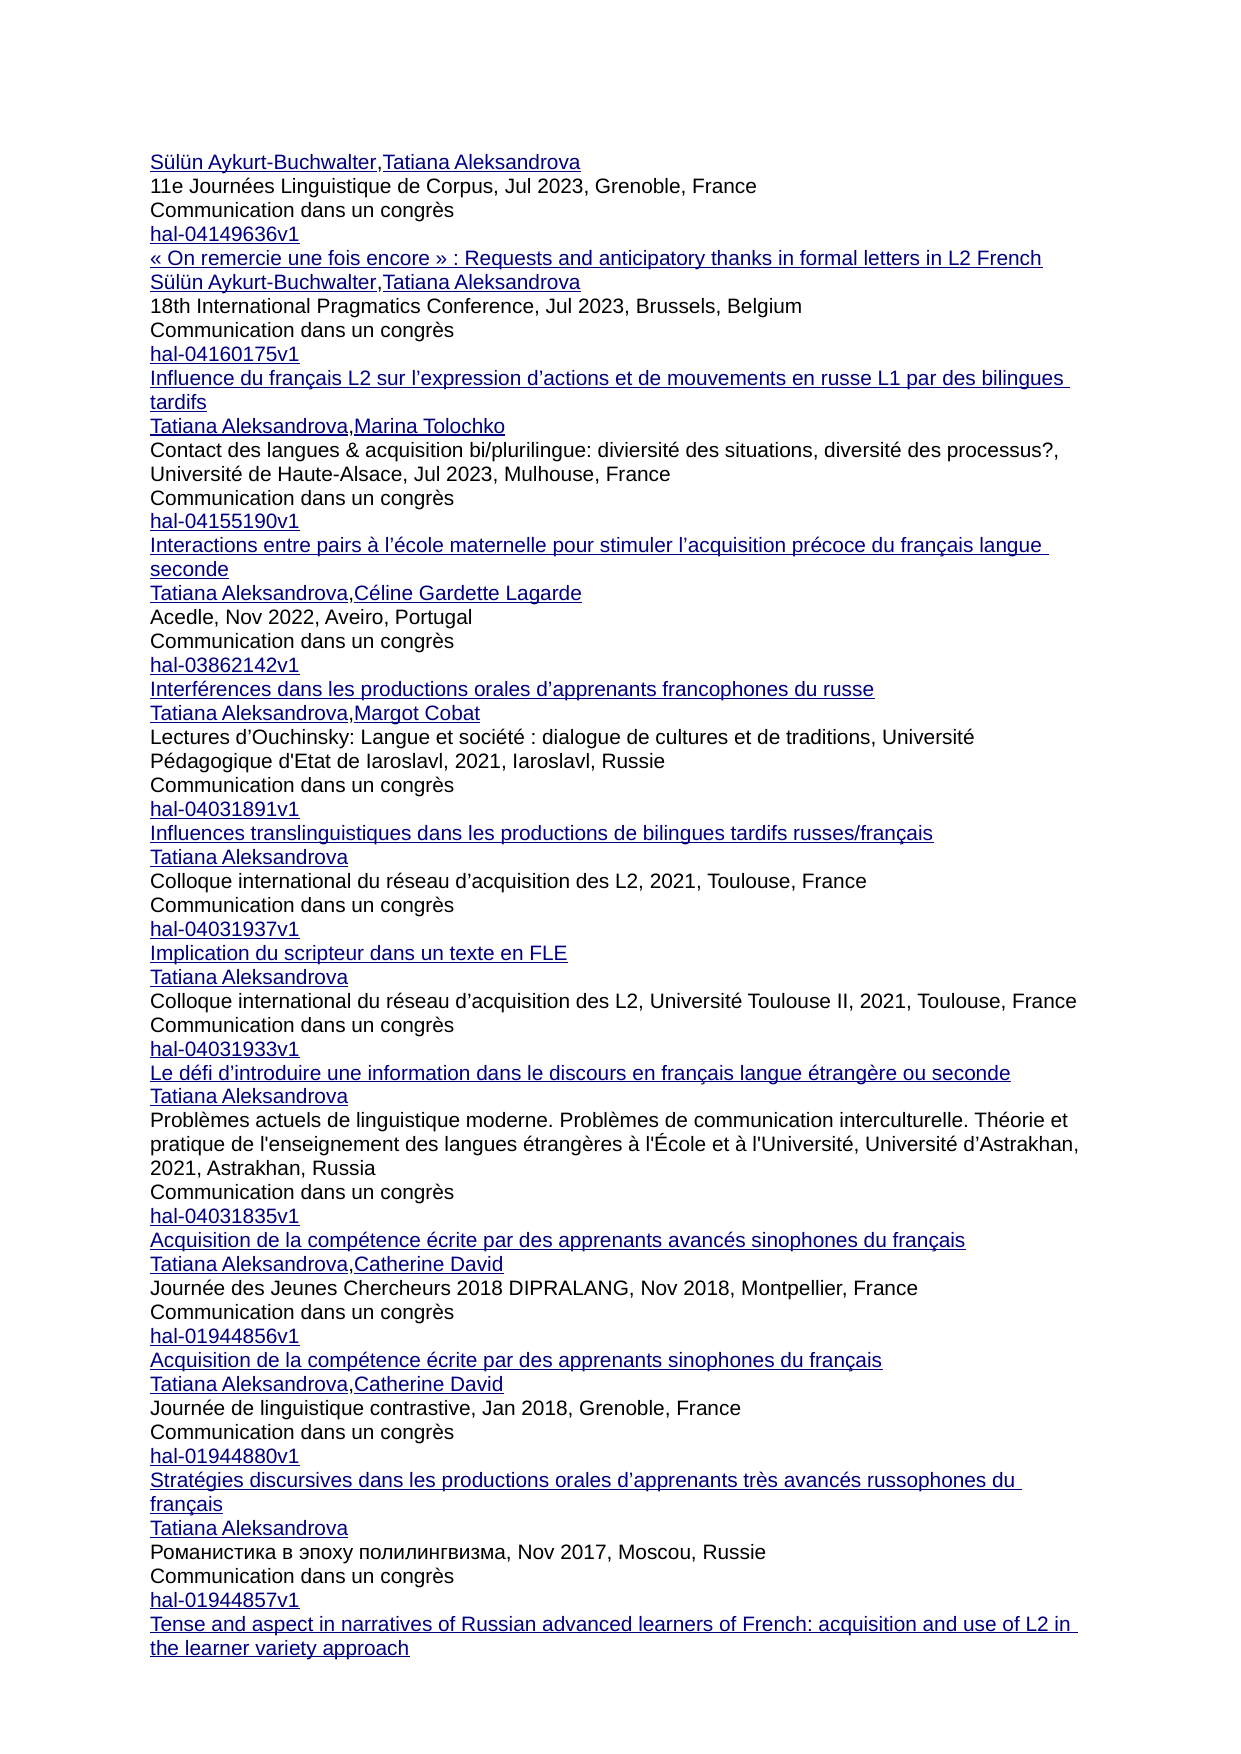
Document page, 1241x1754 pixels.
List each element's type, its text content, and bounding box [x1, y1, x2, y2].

table_cell Interactions entre pairs à l’école maternelle pour stimuler l’acquisition précoce du français langue seconde Tatiana Aleksandrova,Céline Gardette Lagarde Acedle, Nov 2022, Aveiro, Portugal Communication dans un congrès hal-03862142v1 [150, 533, 1090, 677]
table_cell Sülün Aykurt-Buchwalter,Tatiana Aleksandrova 11e Journées Linguistique de Corpus, Jul 2023, Grenoble, France Communication dans un congrès hal-04149636v1 [150, 150, 1090, 246]
table_cell Tense and aspect in narratives of Russian advanced learners of French: acquisition and use of L2 in the learner variety approach [150, 1611, 1090, 1659]
table_cell « On remercie une fois encore » : Requests and anticipatory thanks in formal letters in L2 French Sülün Aykurt-Buchwalter,Tatiana Aleksandrova 18th International Pragmatics Conference, Jul 2023, Brussels, Belgium Communication dans un congrès hal-04160175v1 [150, 246, 1090, 366]
table_cell Influences translinguistiques dans les productions de bilingues tardifs russes/français Tatiana Aleksandrova Colloque international du réseau d’acquisition des L2, 2021, Toulouse, France Communication dans un congrès hal-04031937v1 [150, 821, 1090, 941]
table_cell Implication du scripteur dans un texte en FLE Tatiana Aleksandrova Colloque international du réseau d’acquisition des L2, Université Toulouse II, 2021, Toulouse, France Communication dans un congrès hal-04031933v1 [150, 941, 1090, 1060]
table_cell Le défi d’introduire une information dans le discours en français langue étrangère ou seconde Tatiana Aleksandrova Problèmes actuels de linguistique moderne. Problèmes de communication interculturelle. Théorie et pratique de l'enseignement des langues étrangères à l'École et à l'Université, Université d’Astrakhan, 2021, Astrakhan, Russia Communication dans un congrès hal-04031835v1 [150, 1060, 1090, 1228]
table_cell Influence du français L2 sur l’expression d’actions et de mouvements en russe L1 par des bilingues tardifs Tatiana Aleksandrova,Marina Tolochko Contact des langues & acquisition bi/plurilingue: diviersité des situations, diversité des processus?, Université de Haute-Alsace, Jul 2023, Mulhouse, France Communication dans un congrès hal-04155190v1 [150, 366, 1090, 533]
table_cell Interférences dans les productions orales d’apprenants francophones du russe Tatiana Aleksandrova,Margot Cobat Lectures d’Ouchinsky: Langue et société : dialogue de cultures et de traditions, Université Pédagogique d'Etat de Iaroslavl, 2021, Iaroslavl, Russie Communication dans un congrès hal-04031891v1 [150, 677, 1090, 821]
table_cell Stratégies discursives dans les productions orales d’apprenants très avancés russophones du français Tatiana Aleksandrova Романистика в эпоху полилингвизма, Nov 2017, Moscou, Russie Communication dans un congrès hal-01944857v1 [150, 1468, 1090, 1611]
table_cell Acquisition de la compétence écrite par des apprenants sinophones du français Tatiana Aleksandrova,Catherine David Journée de linguistique contrastive, Jan 2018, Grenoble, France Communication dans un congrès hal-01944880v1 [150, 1348, 1090, 1468]
table_cell Acquisition de la compétence écrite par des apprenants avancés sinophones du français Tatiana Aleksandrova,Catherine David Journée des Jeunes Chercheurs 2018 DIPRALANG, Nov 2018, Montpellier, France Communication dans un congrès hal-01944856v1 [150, 1228, 1090, 1348]
